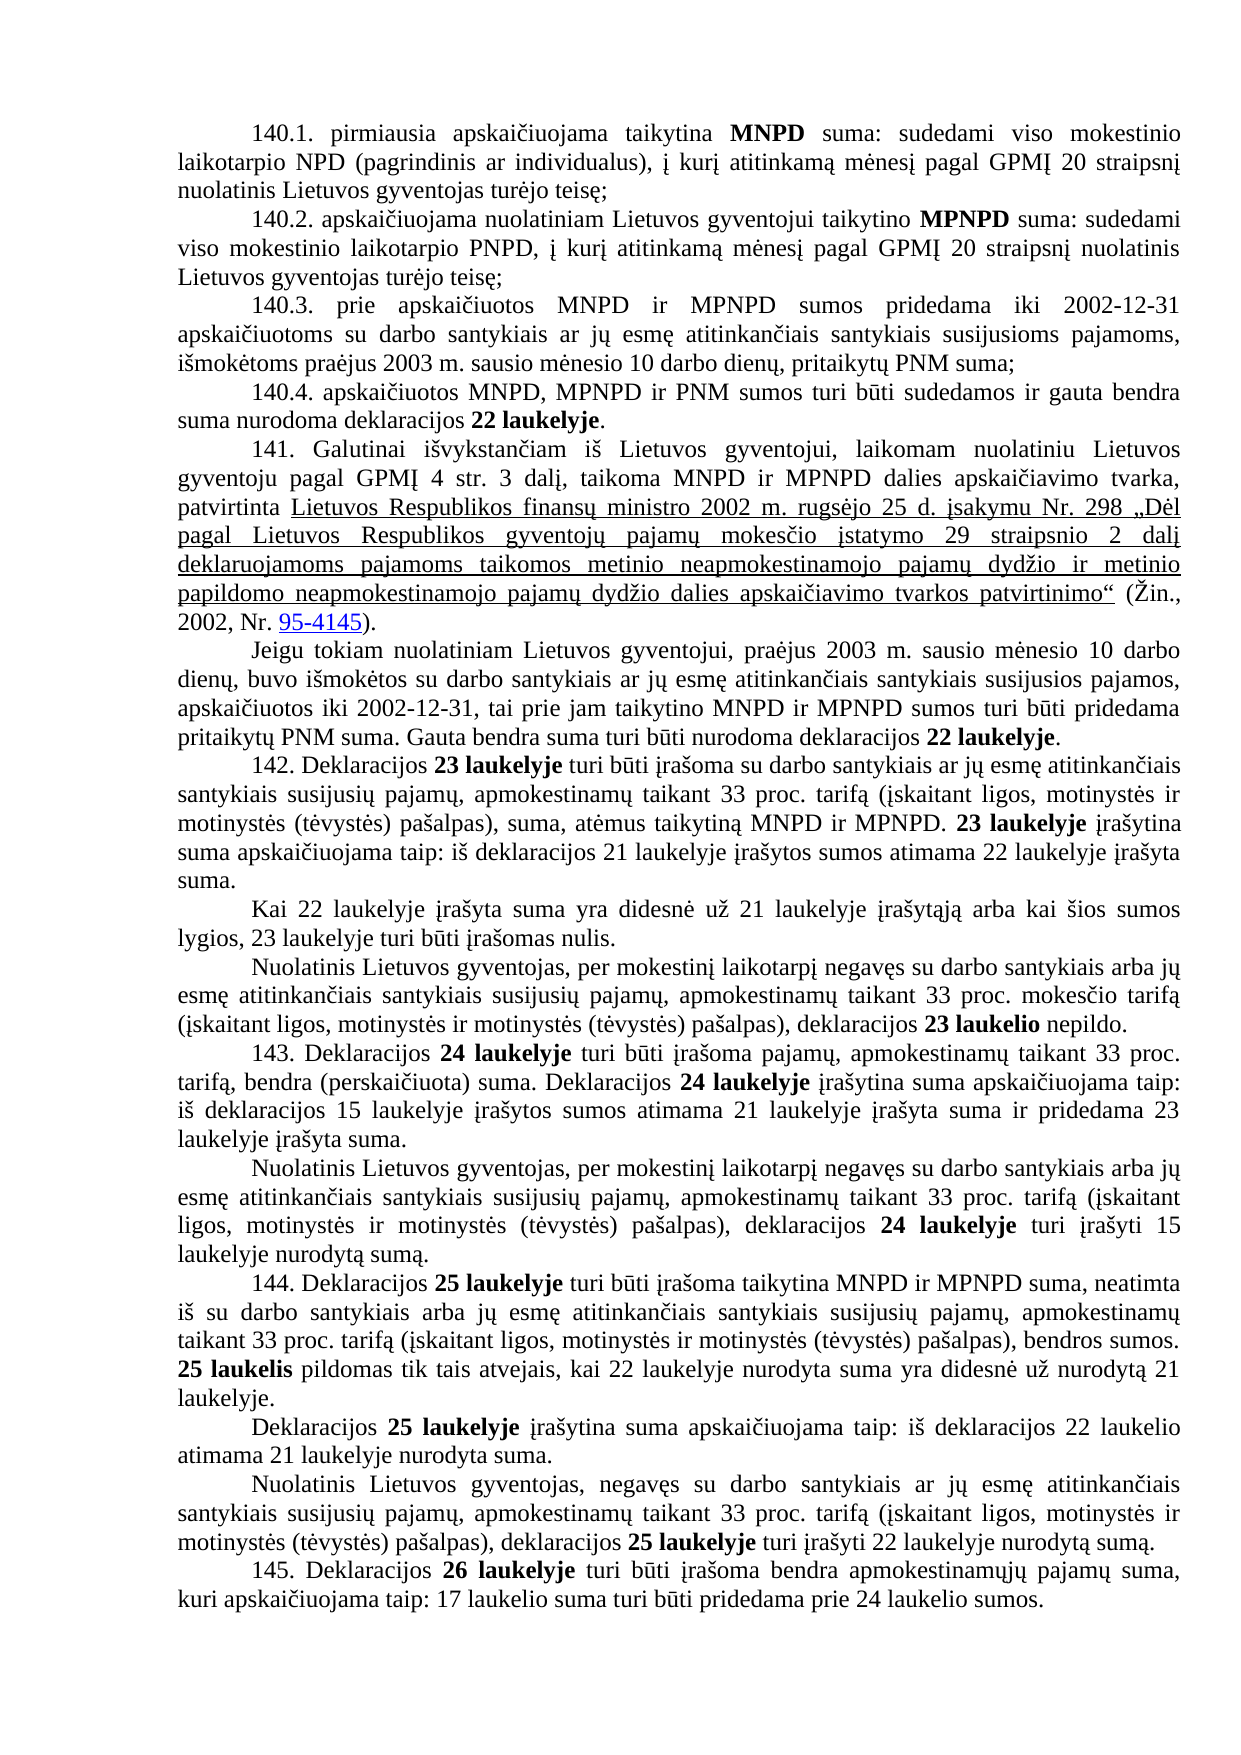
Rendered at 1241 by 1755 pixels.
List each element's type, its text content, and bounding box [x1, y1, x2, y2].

text Nuolatinis Lietuvos gyventojas, per mokestinį laikotarpį negavęs su darbo santykiais arba jų esmę atitinkančiais santykiais susijusių pajamų, apmokestinamų taikant 33 proc. tarifą (įskaitant ligos, motinystės ir motinystės (tėvystės) pašalpas), deklaracijos 24 laukelyje turi įrašyti 15 laukelyje nurodytą sumą. [177, 1153, 1181, 1268]
text 140.4. apskaičiuotos MNPD, MPNPD ir PNM sumos turi būti sudedamos ir gauta bendra suma nurodoma deklaracijos 22 laukelyje. [177, 377, 1181, 434]
text 140.1. pirmiausia apskaičiuojama taikytina MNPD suma: sudedami viso mokestinio laikotarpio NPD (pagrindinis ar individualus), į kurį atitinkamą mėnesį pagal GPMĮ 20 straipsnį nuolatinis Lietuvos gyventojas turėjo teisę; [177, 118, 1181, 204]
text 143. Deklaracijos 24 laukelyje turi būti įrašoma pajamų, apmokestinamų taikant 33 proc. tarifą, bendra (perskaičiuota) suma. Deklaracijos 24 laukelyje įrašytina suma apskaičiuojama taip: iš deklaracijos 15 laukelyje įrašytos sumos atimama 21 laukelyje įrašyta suma ir pridedama 23 laukelyje įrašyta suma. [177, 1038, 1181, 1153]
text Jeigu tokiam nuolatiniam Lietuvos gyventojui, praėjus 2003 m. sausio mėnesio 10 darbo dienų, buvo išmokėtos su darbo santykiais ar jų esmę atitinkančiais santykiais susijusios pajamos, apskaičiuotos iki 2002-12-31, tai prie jam taikytino MNPD ir MPNPD sumos turi būti pridedama pritaikytų PNM suma. Gauta bendra suma turi būti nurodoma deklaracijos 22 laukelyje. [177, 636, 1181, 751]
text Kai 22 laukelyje įrašyta suma yra didesnė už 21 laukelyje įrašytąją arba kai šios sumos lygios, 23 laukelyje turi būti įrašomas nulis. [177, 894, 1181, 952]
text Nuolatinis Lietuvos gyventojas, negavęs su darbo santykiais ar jų esmę atitinkančiais santykiais susijusių pajamų, apmokestinamų taikant 33 proc. tarifą (įskaitant ligos, motinystės ir motinystės (tėvystės) pašalpas), deklaracijos 25 laukelyje turi įrašyti 22 laukelyje nurodytą sumą. [177, 1469, 1181, 1556]
text 142. Deklaracijos 23 laukelyje turi būti įrašoma su darbo santykiais ar jų esmę atitinkančiais santykiais susijusių pajamų, apmokestinamų taikant 33 proc. tarifą (įskaitant ligos, motinystės ir motinystės (tėvystės) pašalpas), suma, atėmus taikytiną MNPD ir MPNPD. 23 laukelyje įrašytina suma apskaičiuojama taip: iš deklaracijos 21 laukelyje įrašytos sumos atimama 22 laukelyje įrašyta suma. [177, 751, 1181, 894]
text 144. Deklaracijos 25 laukelyje turi būti įrašoma taikytina MNPD ir MPNPD suma, neatimta iš su darbo santykiais arba jų esmę atitinkančiais santykiais susijusių pajamų, apmokestinamų taikant 33 proc. tarifą (įskaitant ligos, motinystės ir motinystės (tėvystės) pašalpas), bendros sumos. 25 laukelis pildomas tik tais atvejais, kai 22 laukelyje nurodyta suma yra didesnė už nurodytą 21 laukelyje. [177, 1268, 1181, 1412]
text 145. Deklaracijos 26 laukelyje turi būti įrašoma bendra apmokestinamųjų pajamų suma, kuri apskaičiuojama taip: 17 laukelio suma turi būti pridedama prie 24 laukelio sumos. [177, 1556, 1181, 1613]
text 140.3. prie apskaičiuotos MNPD ir MPNPD sumos pridedama iki 2002-12-31 apskaičiuotoms su darbo santykiais ar jų esmę atitinkančiais santykiais susijusioms pajamoms, išmokėtoms praėjus 2003 m. sausio mėnesio 10 darbo dienų, pritaikytų PNM suma; [177, 291, 1181, 377]
text deklaruojamoms pajamoms taikomos metinio neapmokestinamojo pajamų dydžio ir metinio [177, 547, 1181, 574]
text 140.2. apskaičiuojama nuolatiniam Lietuvos gyventojui taikytino MPNPD suma: sudedami viso mokestinio laikotarpio PNPD, į kurį atitinkamą mėnesį pagal GPMĮ 20 straipsnį nuolatinis Lietuvos gyventojas turėjo teisę; [177, 204, 1181, 291]
text 141. Galutinai išvykstančiam iš Lietuvos gyventojui, laikomam nuolatiniu Lietuvos gyventoju pagal GPMĮ 4 str. 3 dalį, taikoma MNPD ir MPNPD dalies apskaičiavimo tvarka, patvirtinta Lietuvos Respublikos finansų ministro 2002 m. rugsėjo 25 d. įsakymu Nr. 298 „Dėl pagal Lietuvos Respublikos gyventojų pajamų mokesčio įstatymo 29 straipsnio 2 dalį [177, 434, 1181, 546]
text Nuolatinis Lietuvos gyventojas, per mokestinį laikotarpį negavęs su darbo santykiais arba jų esmę atitinkančiais santykiais susijusių pajamų, apmokestinamų taikant 33 proc. mokesčio tarifą (įskaitant ligos, motinystės ir motinystės (tėvystės) pašalpas), deklaracijos 23 laukelio nepildo. [177, 952, 1181, 1038]
text Deklaracijos 25 laukelyje įrašytina suma apskaičiuojama taip: iš deklaracijos 22 laukelio atimama 21 laukelyje nurodyta suma. [177, 1412, 1181, 1469]
text papildomo neapmokestinamojo pajamų dydžio dalies apskaičiavimo tvarkos patvirtinimo“ (Žin., 2002, Nr. 95-4145). [177, 575, 1181, 636]
